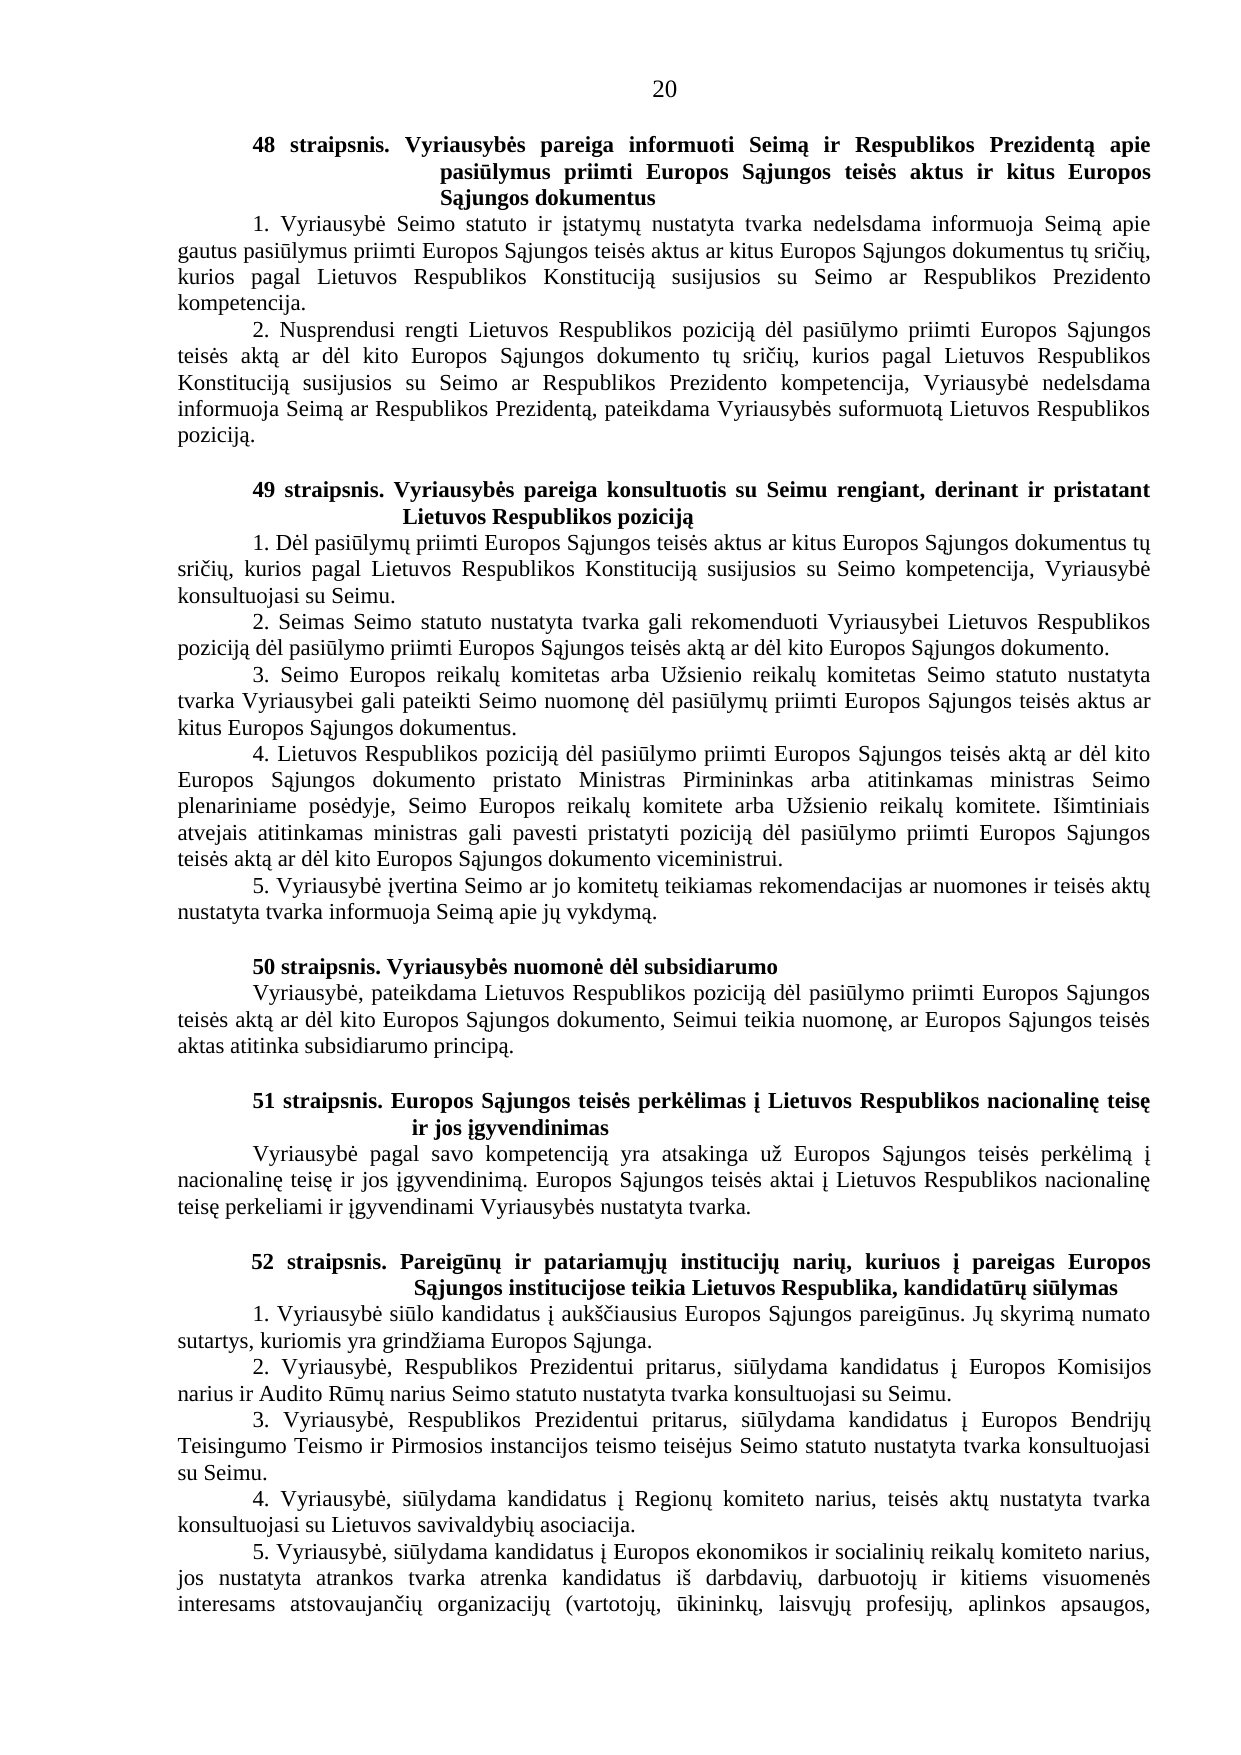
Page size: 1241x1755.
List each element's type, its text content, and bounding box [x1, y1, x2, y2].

text Vyriausybė, pateikdama Lietuvos Respublikos poziciją dėl pasiūlymo priimti Europos Sąjungos teisės aktą ar dėl kito Europos Sąjungos dokumento, Seimui teikia nuomonę, ar Europos Sąjungos teisės aktas atitinka subsidiarumo principą. [177, 979, 1152, 1058]
text 2. Seimas Seimo statuto nustatyta tvarka gali rekomenduoti Vyriausybei Lietuvos Respublikos poziciją dėl pasiūlymo priimti Europos Sąjungos teisės aktą ar dėl kito Europos Sąjungos dokumento. [177, 608, 1152, 661]
text 50 straipsnis. Vyriausybės nuomonė dėl subsidiarumo [177, 953, 1152, 979]
text 49 straipsnis. Vyriausybės pareiga konsultuotis su Seimu rengiant, derinant ir pristatant Lietuvos Respublikos poziciją [252, 476, 1152, 529]
text 4. Lietuvos Respublikos poziciją dėl pasiūlymo priimti Europos Sąjungos teisės aktą ar dėl kito Europos Sąjungos dokumento pristato Ministras Pirmininkas arba atitinkamas ministras Seimo plenariniame posėdyje, Seimo Europos reikalų komitete arba Užsienio reikalų komitete. Išimtiniais atvejais atitinkamas ministras gali pavesti pristatyti poziciją dėl pasiūlymo priimti Europos Sąjungos teisės aktą ar dėl kito Europos Sąjungos dokumento viceministrui. [177, 740, 1152, 872]
text Vyriausybė pagal savo kompetenciją yra atsakinga už Europos Sąjungos teisės perkėlimą į nacionalinę teisę ir jos įgyvendinimą. Europos Sąjungos teisės aktai į Lietuvos Respublikos nacionalinę teisę perkeliami ir įgyvendinami Vyriausybės nustatyta tvarka. [177, 1140, 1152, 1219]
text 5. Vyriausybė, siūlydama kandidatus į Europos ekonomikos ir socialinių reikalų komiteto narius, jos nustatyta atrankos tvarka atrenka kandidatus iš darbdavių, darbuotojų ir kitiems visuomenės interesams atstovaujančių organizacijų (vartotojų, ūkininkų, laisvųjų profesijų, aplinkos apsaugos, [177, 1538, 1152, 1617]
text 51 straipsnis. Europos Sąjungos teisės perkėlimas į Lietuvos Respublikos nacionalinę teisę ir jos įgyvendinimas [252, 1087, 1152, 1140]
text 48 straipsnis. Vyriausybės pareiga informuoti Seimą ir Respublikos Prezidentą apie pasiūlymus priimti Europos Sąjungos teisės aktus ir kitus Europos Sąjungos dokumentus [252, 131, 1152, 210]
text 3. Seimo Europos reikalų komitetas arba Užsienio reikalų komitetas Seimo statuto nustatyta tvarka Vyriausybei gali pateikti Seimo nuomonę dėl pasiūlymų priimti Europos Sąjungos teisės aktus ar kitus Europos Sąjungos dokumentus. [177, 661, 1152, 740]
text 3. Vyriausybė, Respublikos Prezidentui pritarus, siūlydama kandidatus į Europos Bendrijų Teisingumo Teismo ir Pirmosios instancijos teismo teisėjus Seimo statuto nustatyta tvarka konsultuojasi su Seimu. [177, 1406, 1152, 1485]
text 2. Nusprendusi rengti Lietuvos Respublikos poziciją dėl pasiūlymo priimti Europos Sąjungos teisės aktą ar dėl kito Europos Sąjungos dokumento tų sričių, kurios pagal Lietuvos Respublikos Konstituciją susijusios su Seimo ar Respublikos Prezidento kompetencija, Vyriausybė nedelsdama informuoja Seimą ar Respublikos Prezidentą, pateikdama Vyriausybės suformuotą Lietuvos Respublikos poziciją. [177, 316, 1152, 448]
text 52 straipsnis. Pareigūnų ir patariamųjų institucijų narių, kuriuos į pareigas Europos Sąjungos institucijose teikia Lietuvos Respublika, kandidatūrų siūlymas [251, 1248, 1152, 1301]
text 5. Vyriausybė įvertina Seimo ar jo komitetų teikiamas rekomendacijas ar nuomones ir teisės aktų nustatyta tvarka informuoja Seimą apie jų vykdymą. [177, 872, 1152, 924]
text 2. Vyriausybė, Respublikos Prezidentui pritarus, siūlydama kandidatus į Europos Komisijos narius ir Audito Rūmų narius Seimo statuto nustatyta tvarka konsultuojasi su Seimu. [177, 1353, 1152, 1406]
text 1. Vyriausybė siūlo kandidatus į aukščiausius Europos Sąjungos pareigūnus. Jų skyrimą numato sutartys, kuriomis yra grindžiama Europos Sąjunga. [177, 1301, 1152, 1353]
text 1. Vyriausybė Seimo statuto ir įstatymų nustatyta tvarka nedelsdama informuoja Seimą apie gautus pasiūlymus priimti Europos Sąjungos teisės aktus ar kitus Europos Sąjungos dokumentus tų sričių, kurios pagal Lietuvos Respublikos Konstituciją susijusios su Seimo ar Respublikos Prezidento kompetencija. [177, 210, 1152, 316]
text 1. Dėl pasiūlymų priimti Europos Sąjungos teisės aktus ar kitus Europos Sąjungos dokumentus tų sričių, kurios pagal Lietuvos Respublikos Konstituciją susijusios su Seimo kompetencija, Vyriausybė konsultuojasi su Seimu. [177, 529, 1152, 608]
text 4. Vyriausybė, siūlydama kandidatus į Regionų komiteto narius, teisės aktų nustatyta tvarka konsultuojasi su Lietuvos savivaldybių asociacija. [177, 1485, 1152, 1538]
